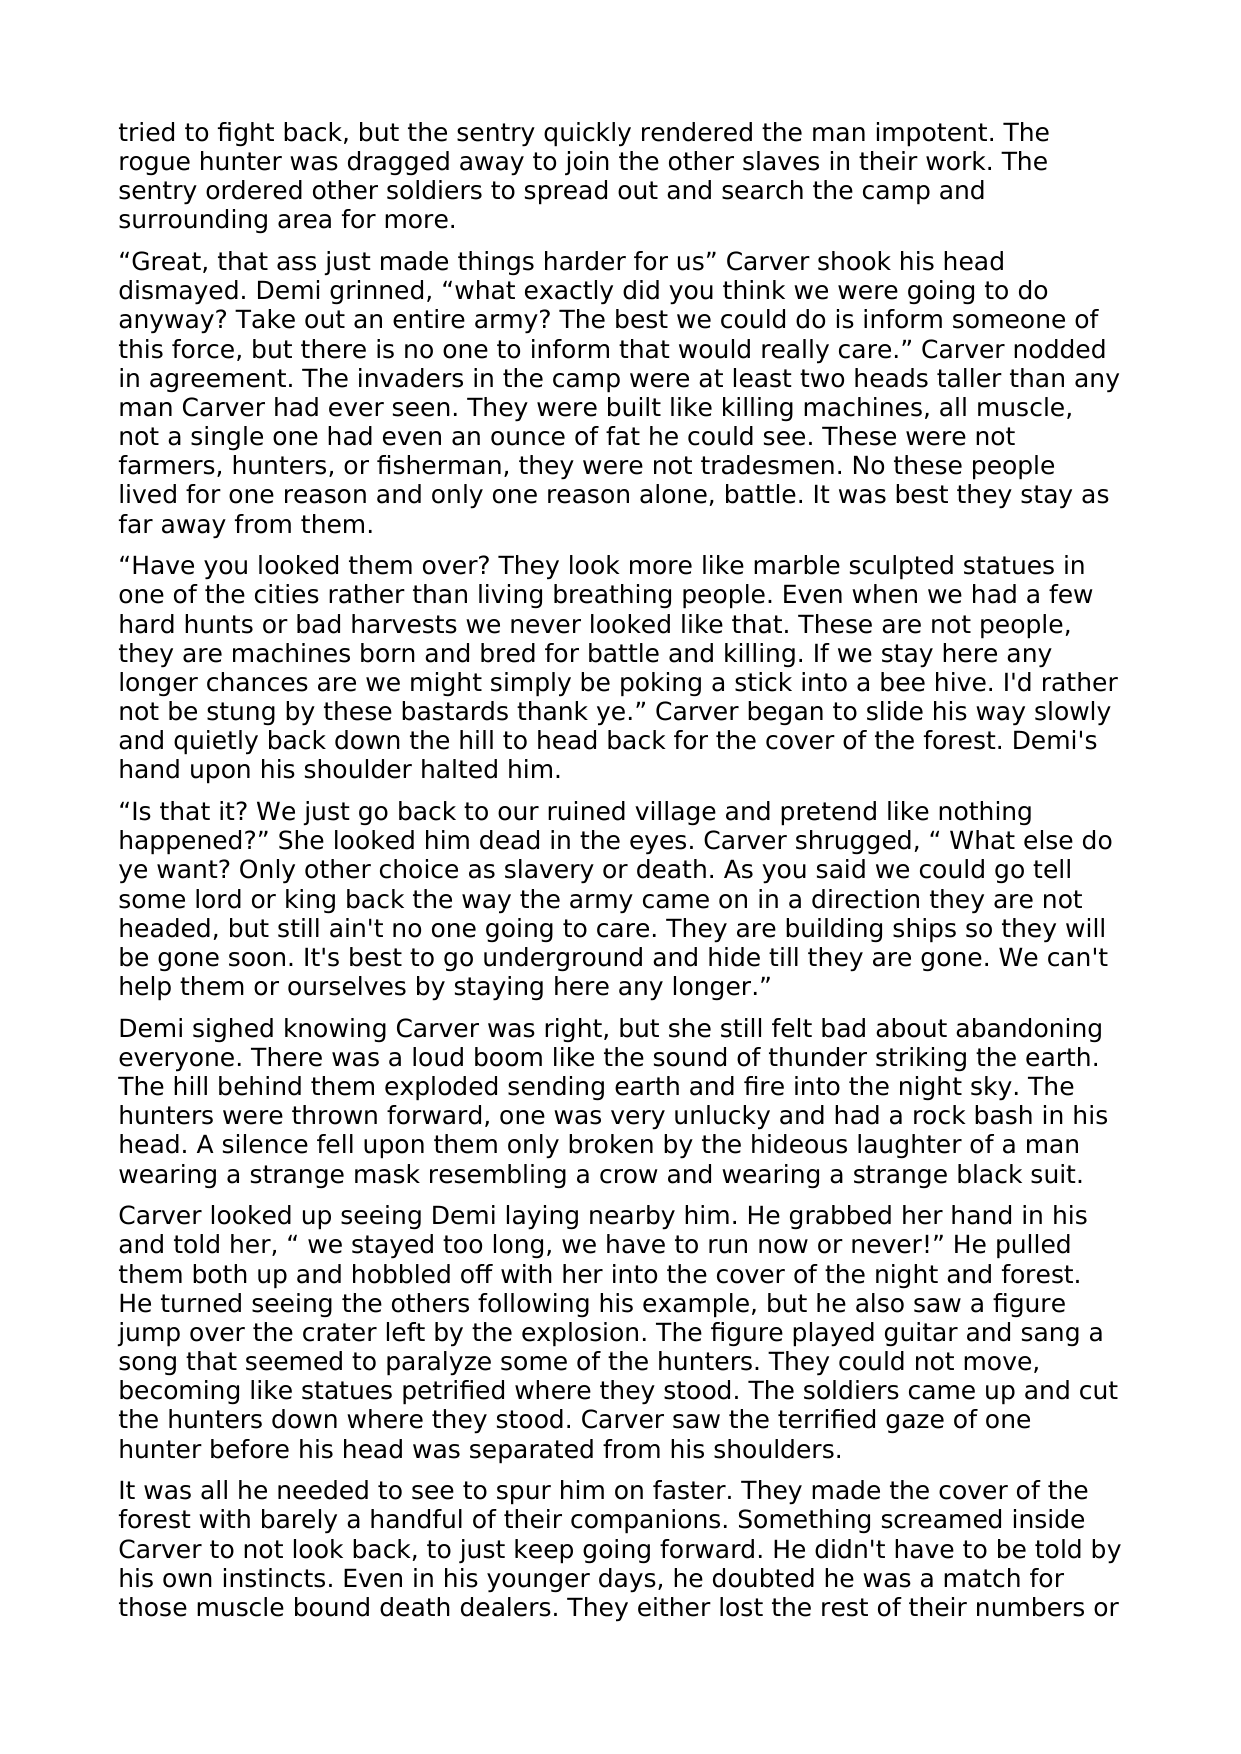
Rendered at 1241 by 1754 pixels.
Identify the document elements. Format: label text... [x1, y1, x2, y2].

text “Have you looked them over? They look more like marble sculpted statues in one of the cities rather than living breathing people. Even when we had a few hard hunts or bad harvests we never looked like that. These are not people, they are machines born and bred for battle and killing. If we stay here any longer chances are we might simply be poking a stick into a bee hive. I'd rather not be stung by these bastards thank ye.” Carver began to slide his way slowly and quietly back down the hill to head back for the cover of the forest. Demi's hand upon his shoulder halted him. [118, 551, 1122, 785]
text Carver looked up seeing Demi laying nearby him. He grabbed her hand in his and told her, “ we stayed too long, we have to run now or never!” He pulled them both up and hobbled off with her into the cover of the night and forest. He turned seeing the others following his example, but he also saw a figure jump over the crater left by the explosion. The figure played guitar and sang a song that seemed to paralyze some of the hunters. They could not move, becoming like statues petrified where they stood. The soldiers came up and cut the hunters down where they stood. Carver saw the terrified gaze of one hunter before his head was separated from his shoulders. [118, 1201, 1122, 1464]
text “Great, that ass just made things harder for us” Carver shook his head dismayed. Demi grinned, “what exactly did you think we were going to do anyway? Take out an entire army? The best we could do is inform someone of this force, but there is no one to inform that would really care.” Carver nodded in agreement. The invaders in the camp were at least two heads taller than any man Carver had ever seen. They were built like killing machines, all muscle, not a single one had even an ounce of fat he could see. These were not farmers, hunters, or fisherman, they were not tradesmen. No these people lived for one reason and only one reason alone, battle. It was best they stay as far away from them. [118, 247, 1122, 539]
text It was all he needed to see to spur him on faster. They made the cover of the forest with barely a handful of their companions. Something screamed inside Carver to not look back, to just keep going forward. He didn't have to be told by his own instincts. Even in his younger days, he doubted he was a match for those muscle bound death dealers. They either lost the rest of their numbers or [118, 1476, 1122, 1622]
text Demi sighed knowing Carver was right, but she still felt bad about abandoning everyone. There was a loud boom like the sound of thunder striking the earth. The hill behind them exploded sending earth and fire into the night sky. The hunters were thrown forward, one was very unlucky and had a rock bash in his head. A silence fell upon them only broken by the hideous laughter of a man wearing a strange mask resembling a crow and wearing a strange black suit. [118, 1014, 1122, 1189]
text tried to fight back, but the sentry quickly rendered the man impotent. The rogue hunter was dragged away to join the other slaves in their work. The sentry ordered other soldiers to spread out and search the camp and surrounding area for more. [118, 118, 1122, 235]
text “Is that it? We just go back to our ruined village and pretend like nothing happened?” She looked him dead in the eyes. Carver shrugged, “ What else do ye want? Only other choice as slavery or death. As you said we could go tell some lord or king back the way the army came on in a direction they are not headed, but still ain't no one going to care. They are building ships so they will be gone soon. It's best to go underground and hide till they are gone. We can't help them or ourselves by staying here any longer.” [118, 797, 1122, 1001]
